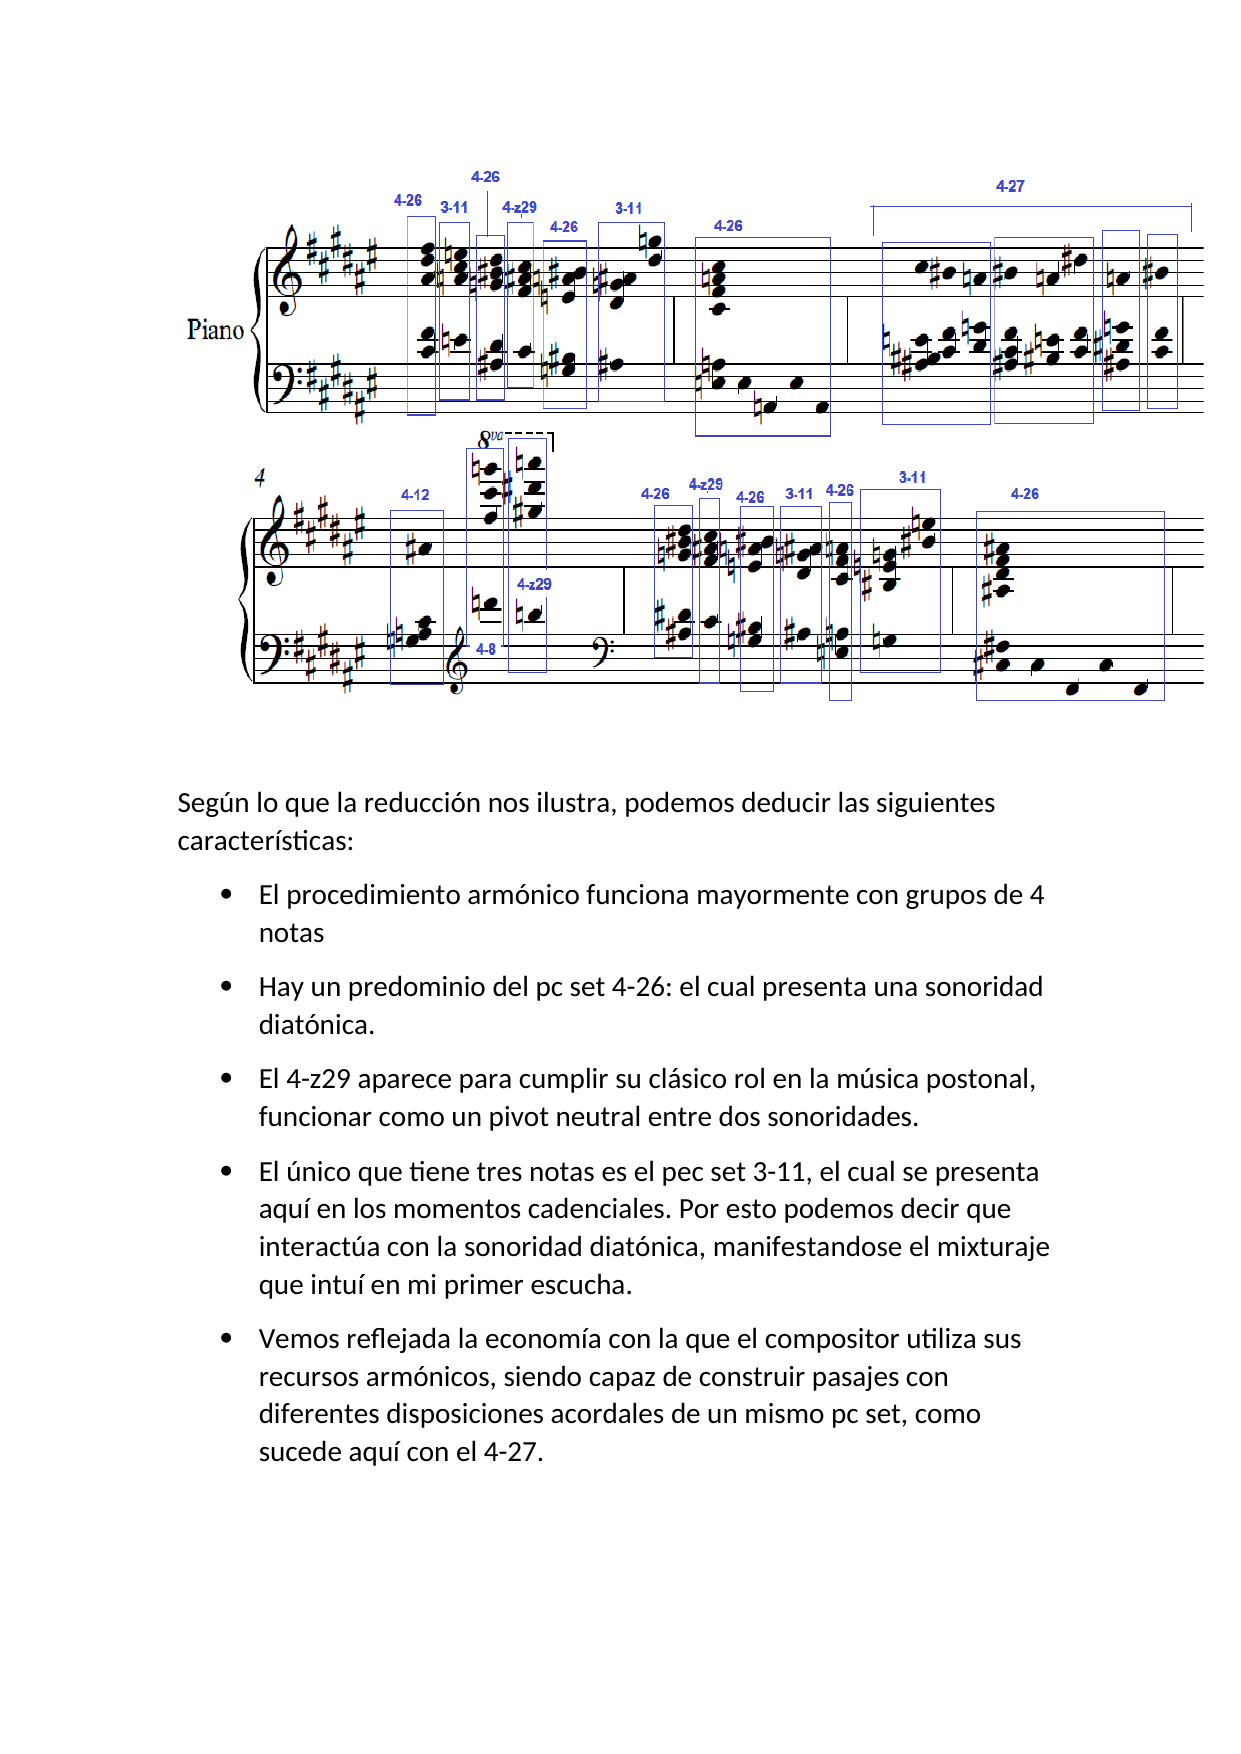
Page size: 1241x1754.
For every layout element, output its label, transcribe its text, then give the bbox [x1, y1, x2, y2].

text Según lo que la reducción nos ilustra, podemos deducir las siguientes características: [177, 784, 1063, 858]
list El único que tiene tres notas es el pec set 3-11, el cual se presenta aquí en los momentos cadenciales. Por esto podemos decir que interactúa con la sonoridad diatónica, manifestandose el mixturaje que intuí en mi primer escucha. [221, 1153, 1063, 1301]
list Vemos reflejada la economía con la que el compositor utiliza sus recursos armónicos, siendo capaz de construir pasajes con diferentes disposiciones acordales de un mismo pc set, como sucede aquí con el 4-27. [221, 1320, 1063, 1469]
list Hay un predominio del pc set 4-26: el cual presenta una sonoridad diatónica. [221, 968, 1063, 1042]
list El procedimiento armónico funciona mayormente con grupos de 4 notas [221, 876, 1063, 950]
list El 4-z29 aparece para cumplir su clásico rol en la música postonal, funcionar como un pivot neutral entre dos sonoridades. [221, 1061, 1063, 1134]
